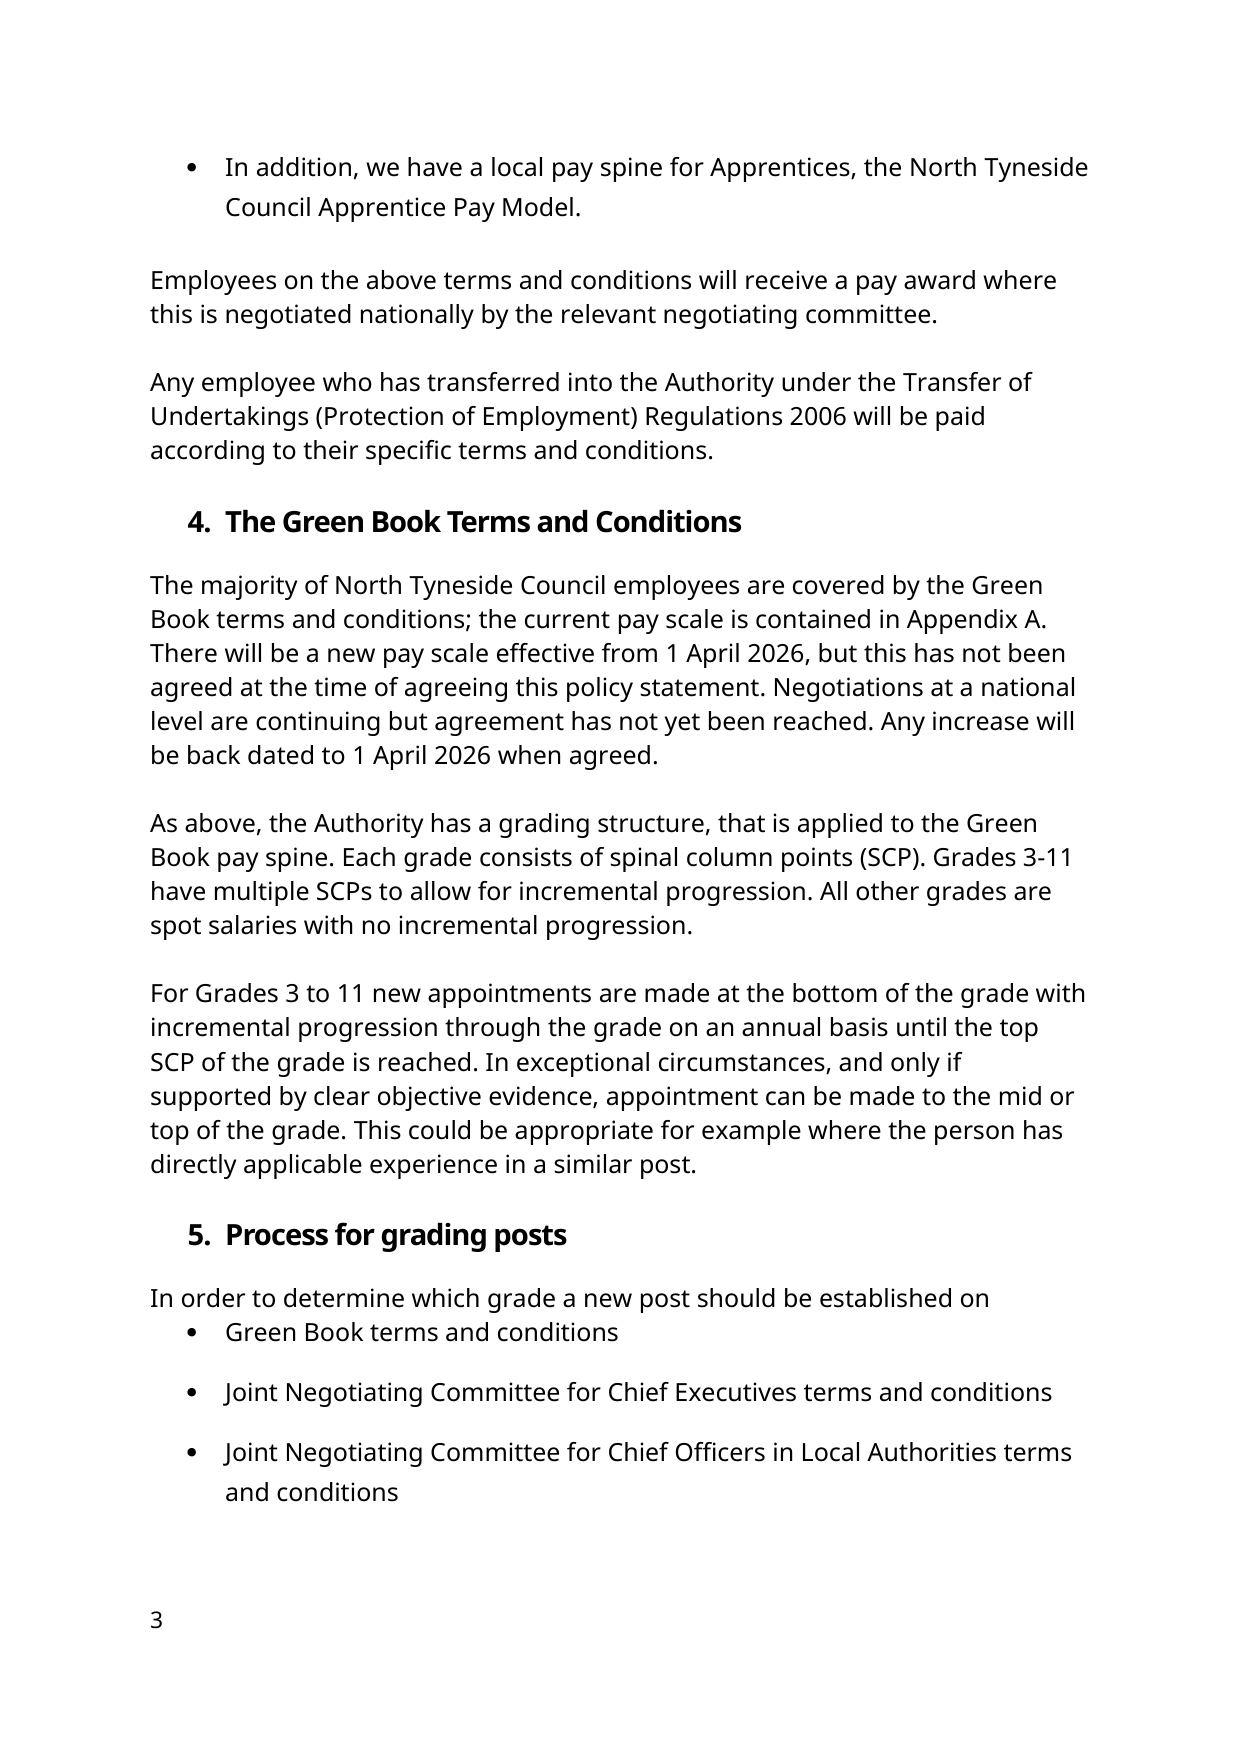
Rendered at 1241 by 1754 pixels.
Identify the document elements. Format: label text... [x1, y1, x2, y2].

subtitle The Green Book Terms and Conditions [187, 501, 1090, 541]
text In order to determine which grade a new post should be established on [150, 1281, 1090, 1315]
text The majority of North Tyneside Council employees are covered by the Green Book terms and conditions; the current pay scale is contained in Appendix A. There will be a new pay scale effective from 1 April 2026, but this has not been agreed at the time of agreeing this policy statement. Negotiations at a national level are continuing but agreement has not yet been reached. Any increase will be back dated to 1 April 2026 when agreed. [150, 567, 1090, 772]
list Joint Negotiating Committee for Chief Executives terms and conditions [187, 1375, 1090, 1409]
list Joint Negotiating Committee for Chief Officers in Local Authorities terms and conditions [187, 1435, 1090, 1508]
text Employees on the above terms and conditions will receive a pay award where this is negotiated nationally by the relevant negotiating committee. [150, 262, 1090, 331]
list In addition, we have a local pay spine for Apprentices, the North Tyneside Council Apprentice Pay Model. [187, 150, 1090, 223]
list Green Book terms and conditions [187, 1315, 1090, 1349]
text For Grades 3 to 11 new appointments are made at the bottom of the grade with incremental progression through the grade on an annual basis until the top SCP of the grade is reached. In exceptional circumstances, and only if supported by clear objective evidence, appointment can be made to the mid or top of the grade. This could be appropriate for example where the person has directly applicable experience in a similar post. [150, 976, 1090, 1180]
subtitle Process for grading posts [187, 1214, 1090, 1254]
text As above, the Authority has a grading structure, that is applied to the Green Book pay spine. Each grade consists of spinal column points (SCP). Grades 3-11 have multiple SCPs to allow for incremental progression. All other grades are spot salaries with no incremental progression. [150, 806, 1090, 942]
text Any employee who has transferred into the Authority under the Transfer of Undertakings (Protection of Employment) Regulations 2006 will be paid according to their specific terms and conditions. [150, 364, 1090, 467]
